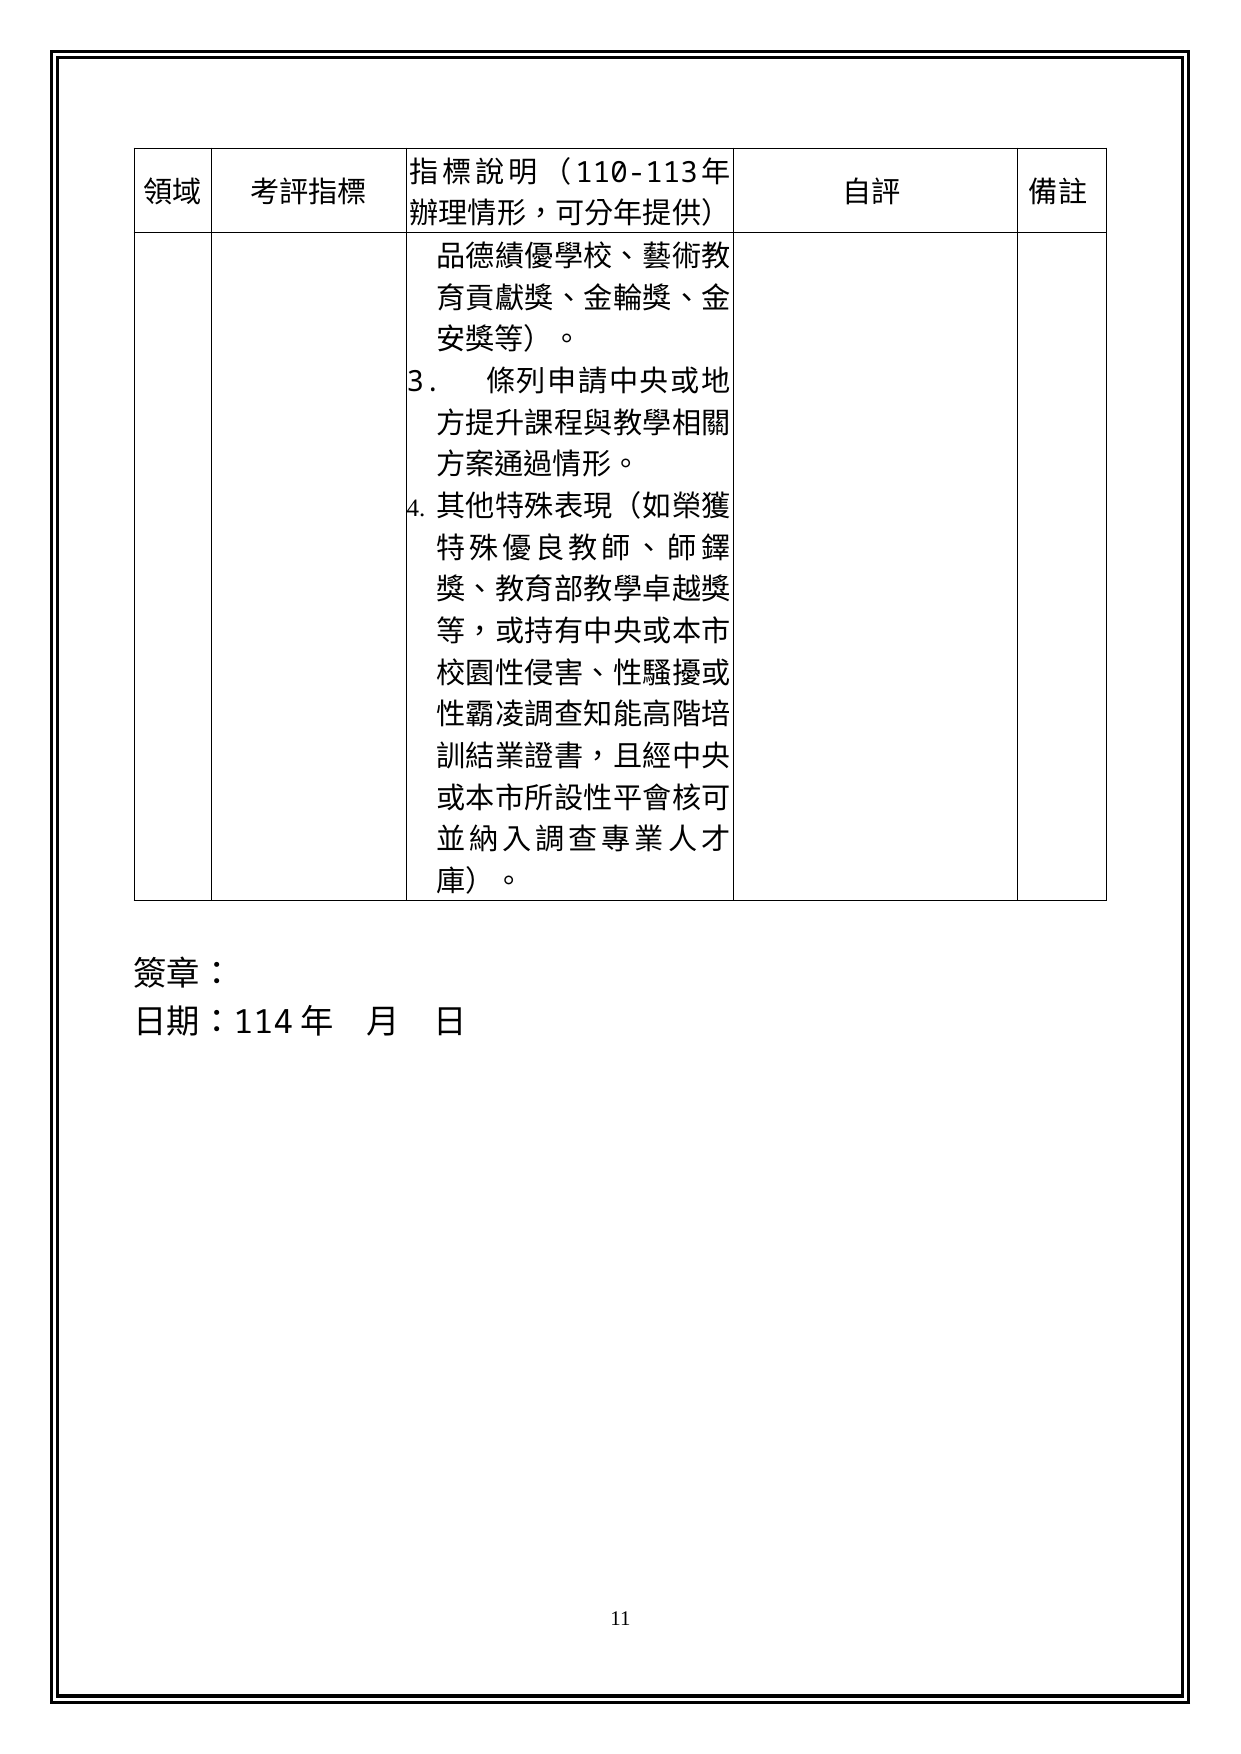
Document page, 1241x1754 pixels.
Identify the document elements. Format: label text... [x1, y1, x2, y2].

table_cell [212, 233, 406, 900]
table_header 指標說明（110-113年辦理情形，可分年提供） [407, 149, 733, 232]
text 簽章： [133, 946, 1078, 994]
table_cell 品德績優學校、藝術教育貢獻獎、金輪獎、金安獎等）。 條列申請中央或地方提升課程與教學相關方案通過情形。 其他特殊表現（如榮獲特殊優良教師、師鐸獎、教育部教學卓越獎等，或持有中央或本市校園性侵害、性騷擾或性霸凌調查知能高階培訓結業證書，且經中央或本市所設性平會核可並納入調查專業人才庫）。 [407, 233, 733, 900]
table_cell [734, 233, 1017, 900]
text 日期：114年 月 日 [133, 994, 1078, 1043]
table_header 自評 [734, 149, 1017, 232]
table_cell [135, 233, 211, 900]
table_cell [1018, 233, 1106, 900]
table_header 備註 [1018, 149, 1106, 232]
table_header 領域 [135, 149, 211, 232]
table_header 考評指標 [212, 149, 406, 232]
